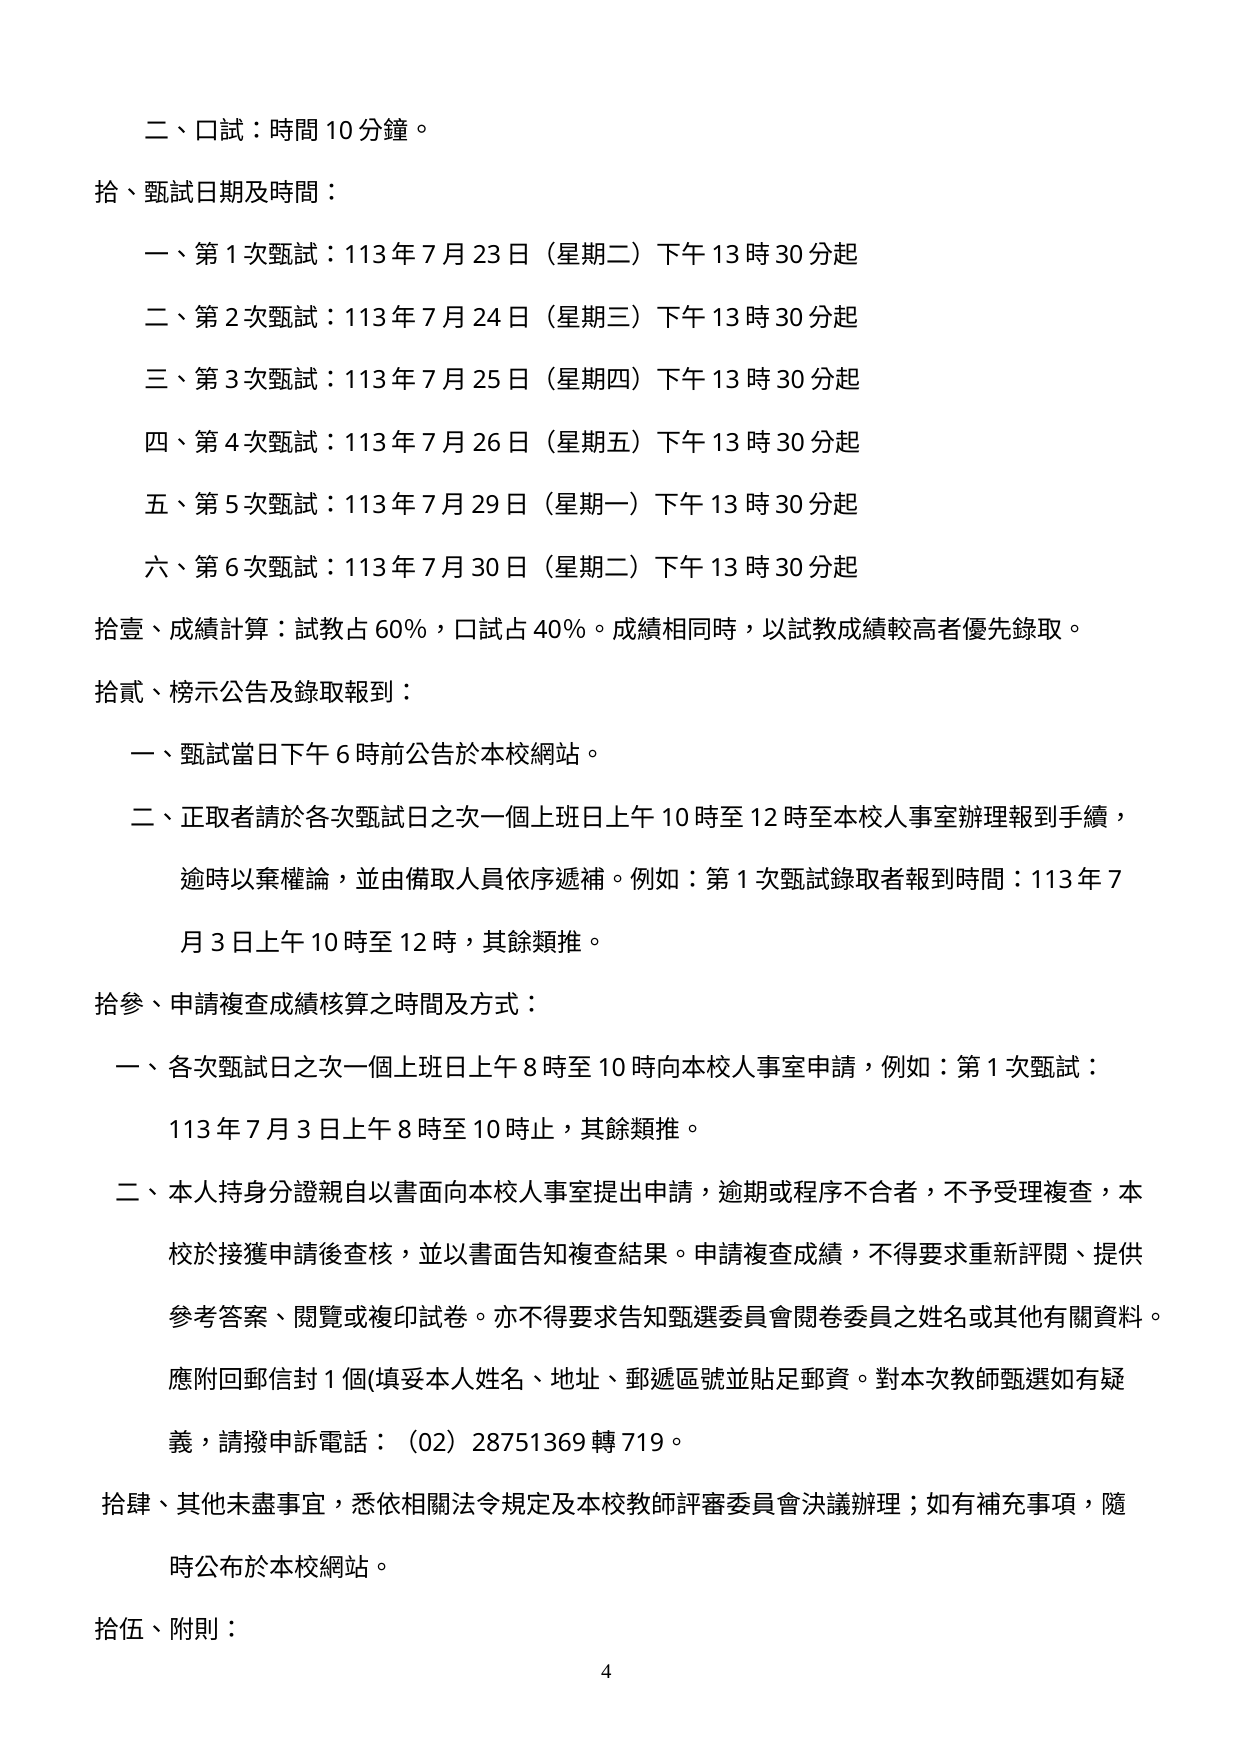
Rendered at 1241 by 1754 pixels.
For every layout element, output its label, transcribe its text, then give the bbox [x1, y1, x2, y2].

text 拾貳、榜示公告及錄取報到： [94, 648, 1146, 711]
text 五、第5次甄試：113年7月29日（星期一）下午13 時30分起 [144, 461, 1146, 523]
list 各次甄試日之次一個上班日上午8時至10時向本校人事室申請，例如：第1次甄試：113年7 月3 日上午8時至10時止，其餘類推。 [115, 1023, 1146, 1148]
text 一、第1次甄試：113年7 月23日（星期二）下午13時30分起 [144, 211, 1146, 273]
text 六、第6次甄試：113年7月30日（星期二）下午13 時30分起 [144, 523, 1146, 586]
text 二、第2次甄試：113年7 月24日（星期三）下午13時30分起 [144, 273, 1146, 336]
text 拾伍、附則： [94, 1586, 1146, 1648]
text 拾、甄試日期及時間： [94, 148, 1146, 211]
text 二、正取者請於各次甄試日之次一個上班日上午10時至12時至本校人事室辦理報到手續，逾時以棄權論，並由備取人員依序遞補。例如：第1次甄試錄取者報到時間：113年7 月3日上午10時至12時，其餘類推。 [131, 773, 1146, 961]
text 拾參、申請複查成績核算之時間及方式： [94, 961, 1146, 1023]
list 本人持身分證親自以書面向本校人事室提出申請，逾期或程序不合者，不予受理複查，本校於接獲申請後查核，並以書面告知複查結果。申請複查成績，不得要求重新評閱、提供參考答案、閱覽或複印試卷。亦不得要求告知甄選委員會閱卷委員之姓名或其他有關資料。應附回郵信封1個(填妥本人姓名、地址、郵遞區號並貼足郵資。對本次教師甄選如有疑義，請撥申訴電話：（02）28751369轉719。 [115, 1148, 1146, 1461]
text 一、甄試當日下午6時前公告於本校網站。 [131, 711, 1146, 773]
text 拾壹、成績計算：試教占60％，口試占40％。成績相同時，以試教成績較高者優先錄取。 [94, 586, 1146, 648]
text 三、第3次甄試：113年7 月25日（星期四）下午13 時30分起 [144, 336, 1146, 398]
text 四、第4次甄試：113年7 月26日（星期五）下午13 時30分起 [144, 398, 1146, 461]
text 拾肆、其他未盡事宜，悉依相關法令規定及本校教師評審委員會決議辦理；如有補充事項，隨時公布於本校網站。 [94, 1461, 1146, 1586]
text 二、口試：時間10分鐘。 [94, 86, 1146, 148]
